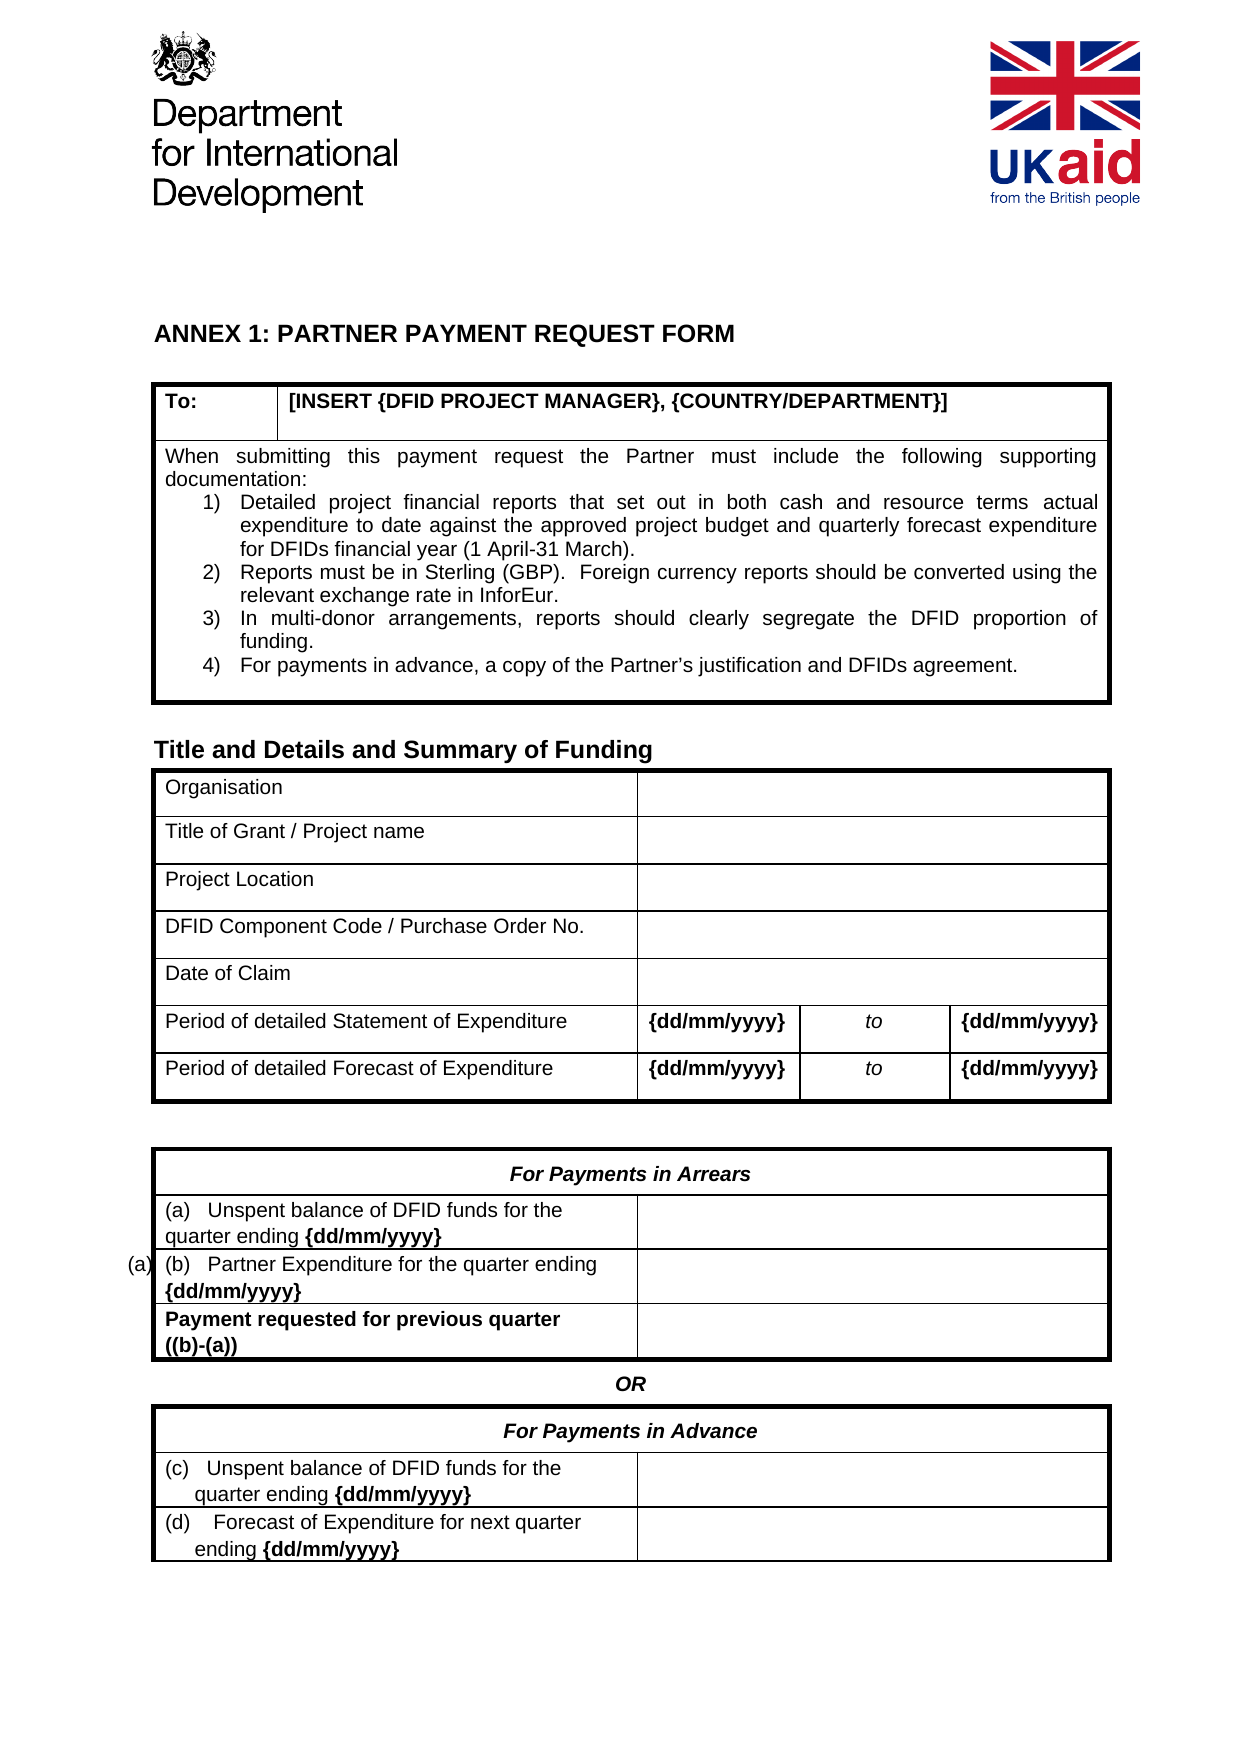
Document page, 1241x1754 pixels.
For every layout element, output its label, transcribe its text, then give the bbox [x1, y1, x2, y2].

table_cell {dd/mm/yyyy} [951, 1006, 1107, 1052]
table_cell [638, 865, 1107, 910]
table_header To: [156, 387, 277, 440]
picture [963, 14, 1167, 230]
table_cell When submitting this payment request the Partner must include the following supporting documentation: Detailed project financial reports that set out in both cash and resource terms actual expenditure to date against the approved project budget and quarterly forecast expenditure for DFIDs financial year (1 April-31 March). Reports must be in Sterling (GBP). Foreign currency reports should be converted using the relevant exchange rate in InforEur. In multi-donor arrangements, reports should clearly segregate the DFID proportion of funding. For payments in advance, a copy of the Partner’s justification and DFIDs agreement. [156, 441, 1107, 700]
table_cell [638, 1508, 1107, 1560]
table_cell {dd/mm/yyyy} [638, 1006, 799, 1052]
table_cell [638, 912, 1107, 957]
subtitle ANNEX 1: PARTNER PAYMENT REQUEST FORM [153, 320, 1087, 348]
table_cell [638, 959, 1107, 1005]
text Title and Details and Summary of Funding [153, 736, 1087, 764]
table_cell Payment requested for previous quarter ((b)-(a)) [156, 1304, 637, 1357]
table_cell For Payments in Advance [156, 1409, 1107, 1452]
table_cell [638, 1304, 1107, 1357]
table_header Organisation [156, 773, 637, 816]
table_cell to [801, 1054, 949, 1099]
table_cell OR [154, 1362, 1109, 1404]
table_cell [638, 817, 1107, 863]
table_cell [638, 1196, 1107, 1248]
table_cell [154, 1104, 1109, 1147]
table_cell [638, 1250, 1107, 1303]
table_cell Date of Claim [156, 959, 637, 1005]
table_header [638, 773, 1107, 816]
table_cell (a) Unspent balance of DFID funds for the quarter ending {dd/mm/yyyy} [156, 1196, 637, 1248]
table_cell (c) Unspent balance of DFID funds for the quarter ending {dd/mm/yyyy} [156, 1453, 637, 1506]
table_cell Project Location [156, 865, 637, 910]
table_cell {dd/mm/yyyy} [638, 1054, 799, 1099]
table_cell For Payments in Arrears [156, 1151, 1107, 1194]
table_cell [638, 1453, 1107, 1506]
table_cell {dd/mm/yyyy} [951, 1054, 1107, 1099]
table_cell DFID Component Code / Purchase Order No. [156, 912, 637, 957]
table_cell Period of detailed Forecast of Expenditure [156, 1054, 637, 1099]
table_cell to [801, 1006, 949, 1052]
table_cell Period of detailed Statement of Expenditure [156, 1006, 637, 1052]
table_cell (b) Partner Expenditure for the quarter ending {dd/mm/yyyy} [156, 1250, 637, 1303]
picture [146, 31, 397, 213]
table_cell Title of Grant / Project name [156, 817, 637, 863]
table_cell (d) Forecast of Expenditure for next quarter ending {dd/mm/yyyy} [156, 1508, 637, 1560]
table_header [INSERT {DFID PROJECT MANAGER}, {COUNTRY/DEPARTMENT}] [278, 387, 1107, 440]
